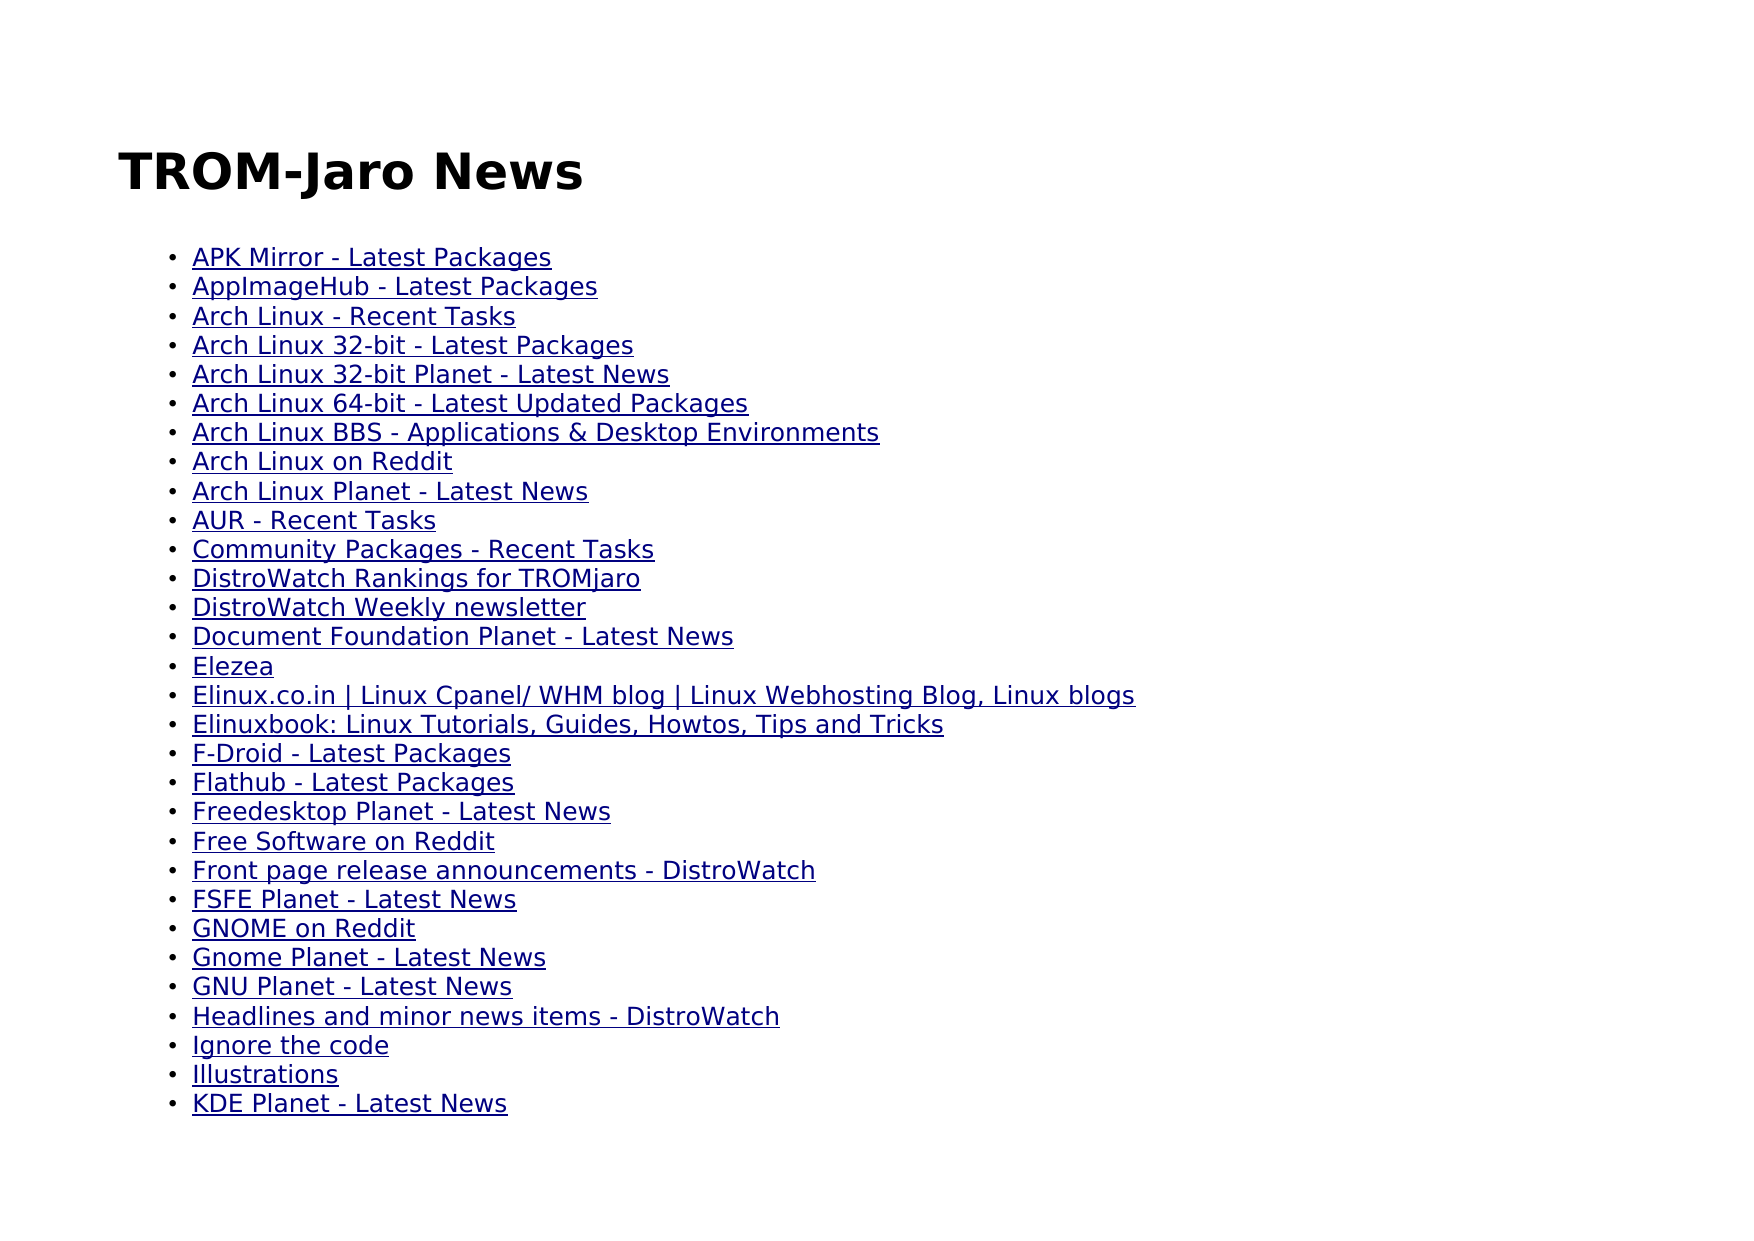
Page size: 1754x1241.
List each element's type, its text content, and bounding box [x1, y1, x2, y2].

list AppImageHub - Latest Packages [177, 272, 1636, 302]
list Arch Linux BBS - Applications & Desktop Environments [177, 418, 1636, 447]
list Flathub - Latest Packages [177, 768, 1636, 797]
list AUR - Recent Tasks [177, 506, 1636, 535]
list F-Droid - Latest Packages [177, 739, 1636, 768]
list DistroWatch Weekly newsletter [177, 593, 1636, 622]
list Arch Linux 32-bit - Latest Packages [177, 331, 1636, 360]
list Illustrations [177, 1060, 1636, 1089]
list Document Foundation Planet - Latest News [177, 622, 1636, 652]
list Arch Linux 64-bit - Latest Updated Packages [177, 389, 1636, 418]
list Arch Linux Planet - Latest News [177, 477, 1636, 506]
list Arch Linux on Reddit [177, 447, 1636, 477]
list Free Software on Reddit [177, 827, 1636, 856]
list GNU Planet - Latest News [177, 972, 1636, 1002]
list Freedesktop Planet - Latest News [177, 797, 1636, 827]
list Gnome Planet - Latest News [177, 943, 1636, 972]
list Elinuxbook: Linux Tutorials, Guides, Howtos, Tips and Tricks [177, 710, 1636, 739]
list DistroWatch Rankings for TROMjaro [177, 564, 1636, 593]
list GNOME on Reddit [177, 914, 1636, 943]
subtitle TROM-Jaro News [118, 143, 1636, 201]
list APK Mirror - Latest Packages [177, 243, 1636, 272]
list Elinux.co.in | Linux Cpanel/ WHM blog | Linux Webhosting Blog, Linux blogs [177, 681, 1636, 710]
list Ignore the code [177, 1031, 1636, 1060]
list Arch Linux - Recent Tasks [177, 302, 1636, 331]
list Elezea [177, 652, 1636, 681]
list FSFE Planet - Latest News [177, 885, 1636, 914]
list Headlines and minor news items - DistroWatch [177, 1002, 1636, 1031]
list Community Packages - Recent Tasks [177, 535, 1636, 564]
list KDE Planet - Latest News [177, 1089, 1636, 1118]
list Front page release announcements - DistroWatch [177, 856, 1636, 885]
list Arch Linux 32-bit Planet - Latest News [177, 360, 1636, 389]
